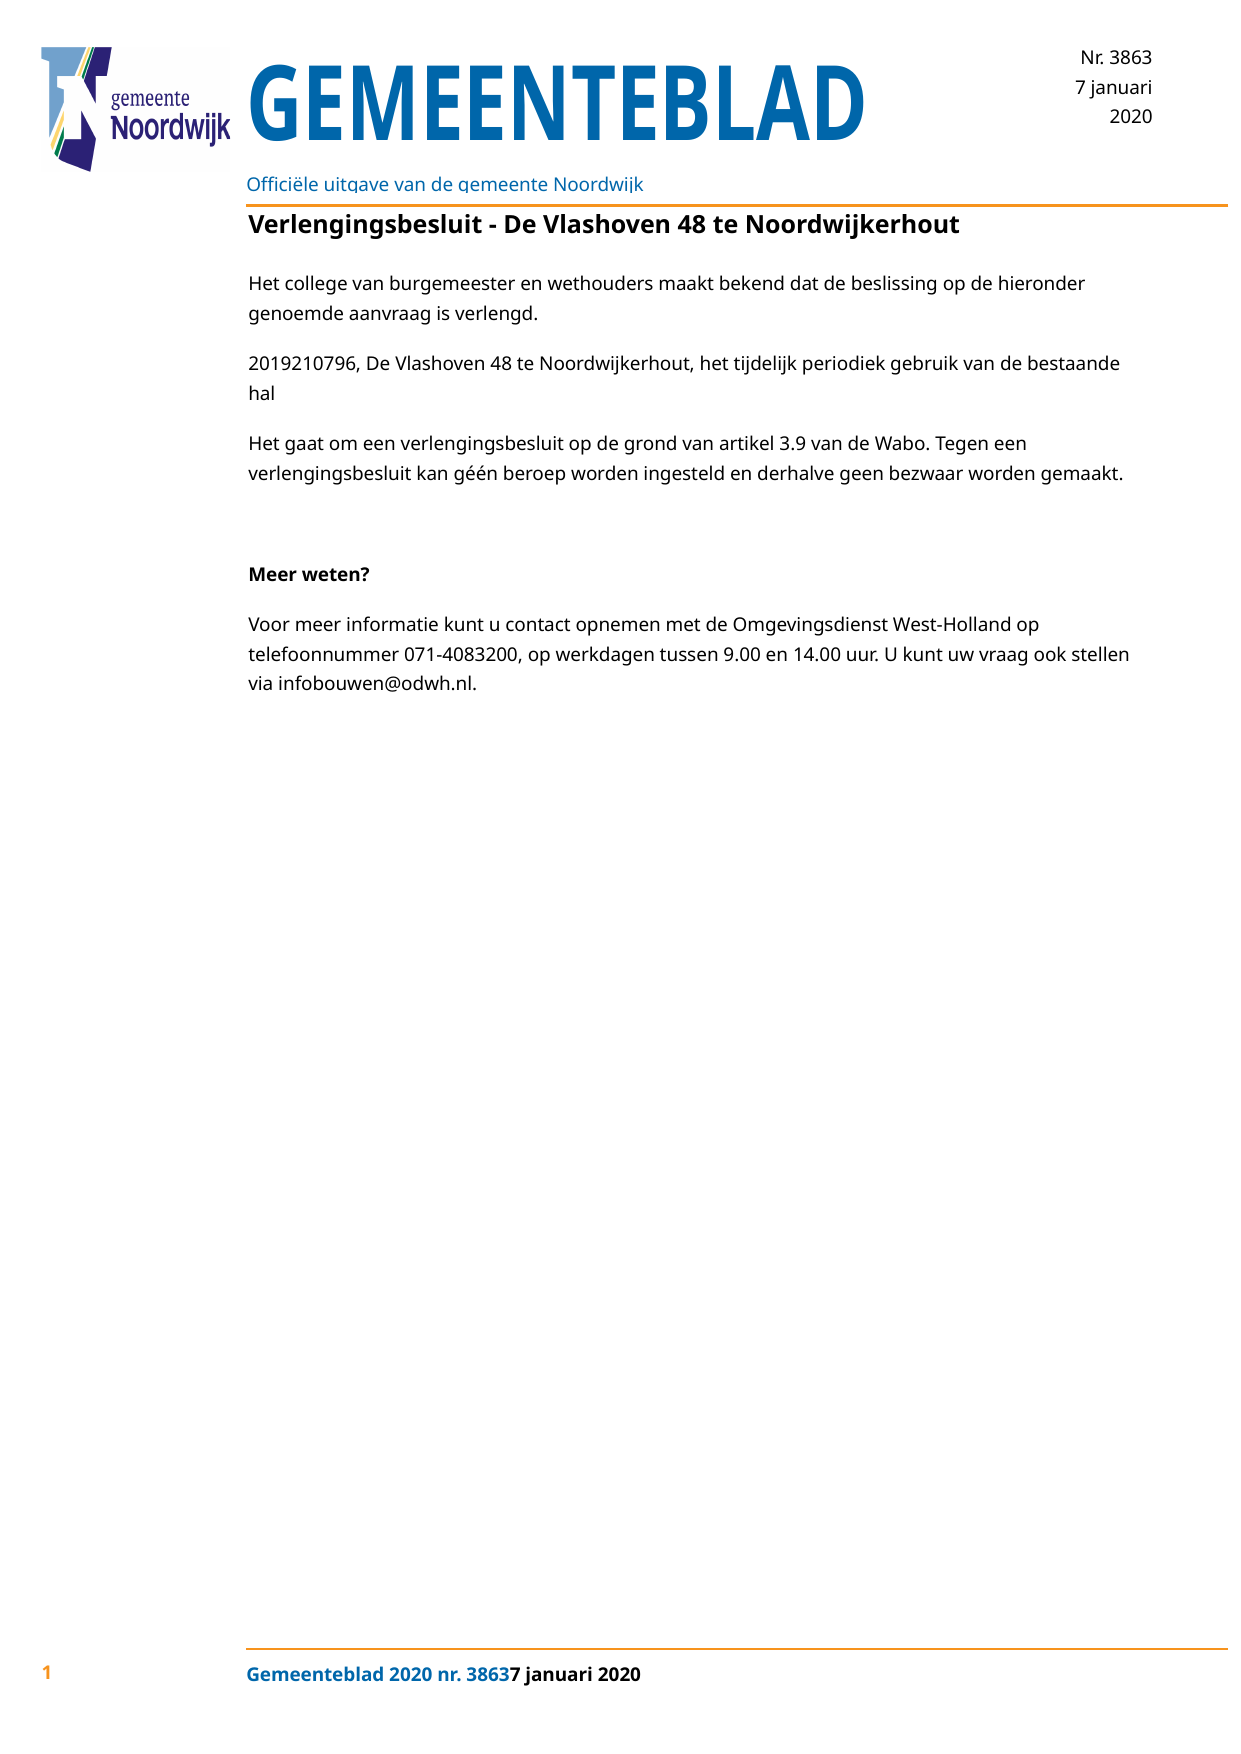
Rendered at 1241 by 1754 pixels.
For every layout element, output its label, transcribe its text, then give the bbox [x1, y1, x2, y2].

picture [41, 47, 231, 172]
text Het gaat om een verlengingsbesluit op de grond van artikel 3.9 van de Wabo. Tegen een verlengingsbesluit kan géén beroep worden ingesteld en derhalve geen bezwaar worden gemaakt. [248, 430, 1152, 486]
text Voor meer informatie kunt u contact opnemen met de Omgevingsdienst West-Holland op telefoonnummer 071-4083200, op werkdagen tussen 9.00 en 14.00 uur. U kunt uw vraag ook stellen via infobouwen@odwh.nl. [248, 611, 1152, 696]
text Meer weten? [248, 561, 1152, 586]
text 2019210796, De Vlashoven 48 te Noordwijkerhout, het tijdelijk periodiek gebruik van de bestaande hal [248, 350, 1152, 406]
text Verlengingsbesluit - De Vlashoven 48 te Noordwijkerhout [248, 207, 1152, 241]
text Het college van burgemeester en wethouders maakt bekend dat de beslissing op de hieronder genoemde aanvraag is verlengd. [248, 270, 1152, 326]
